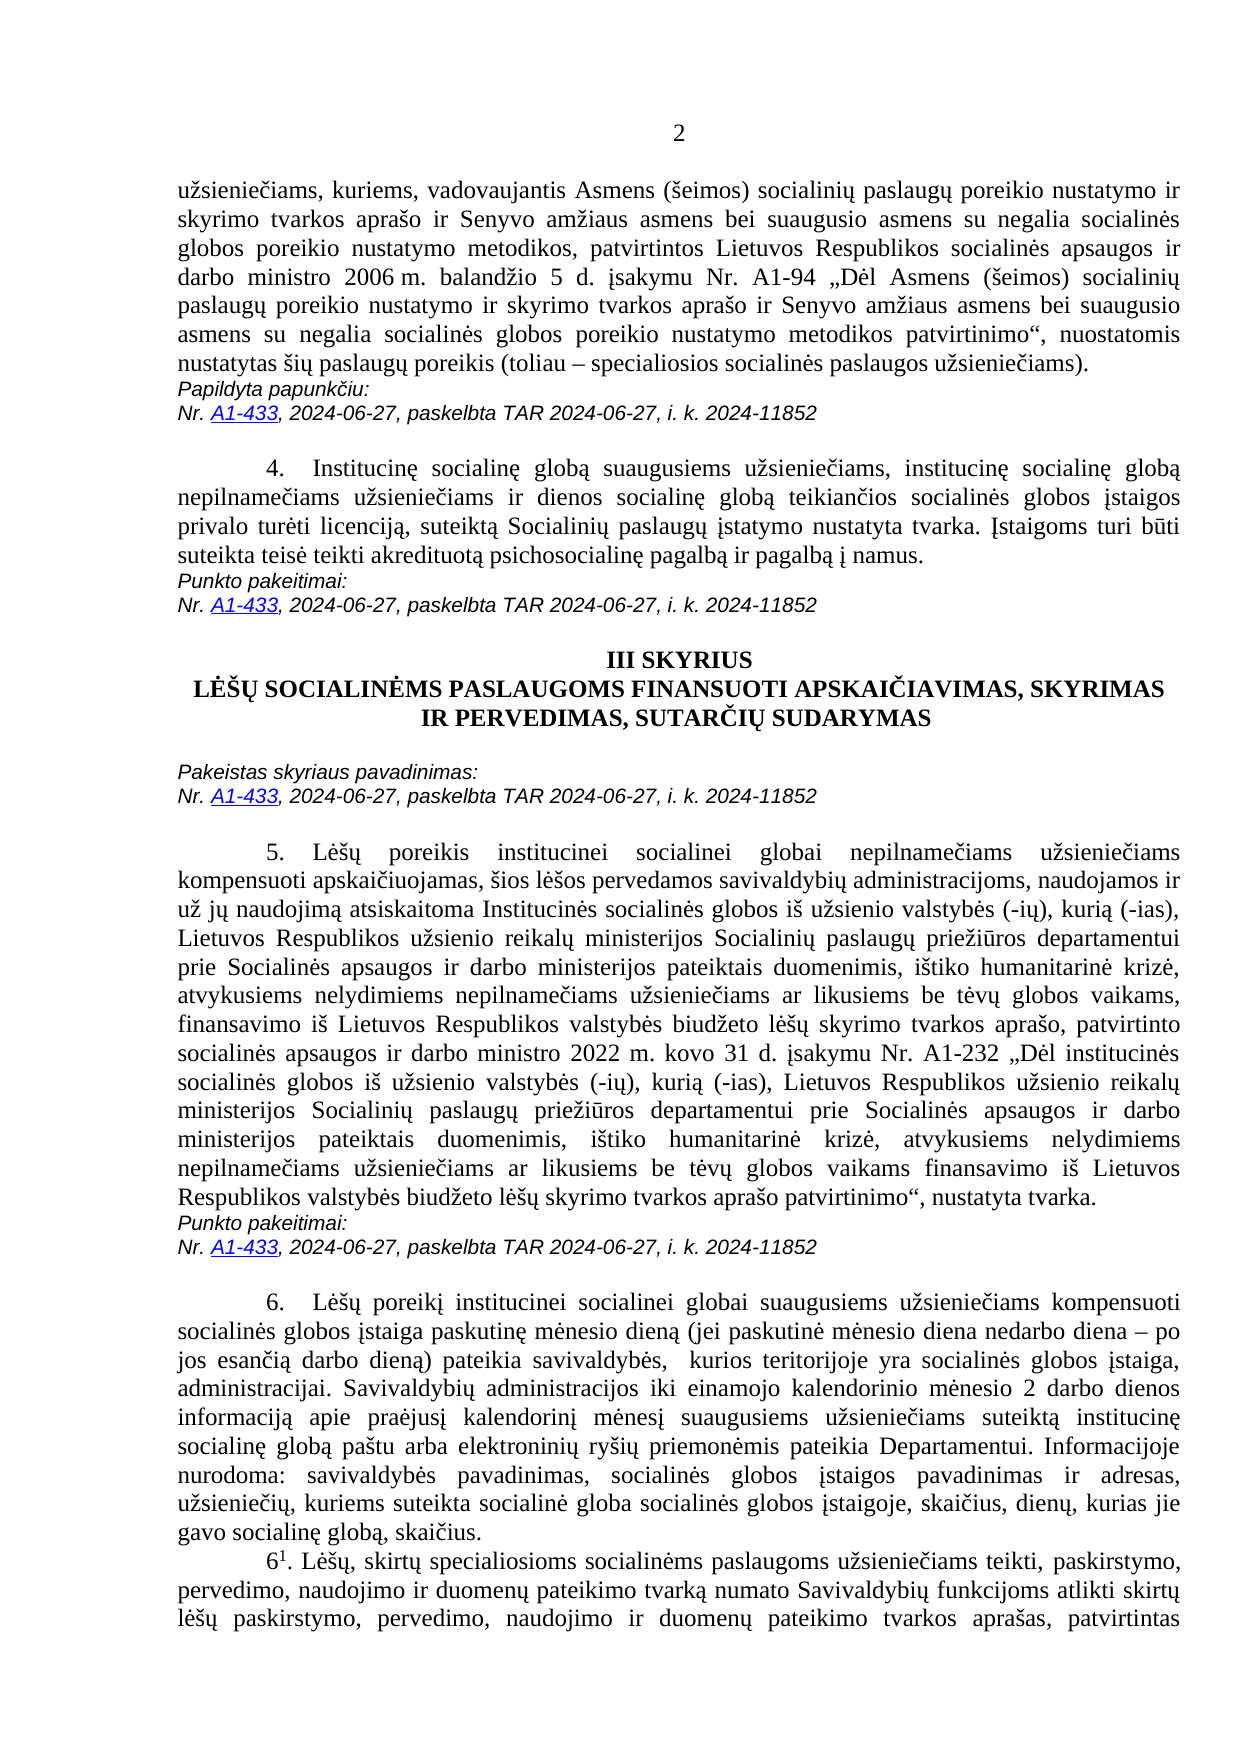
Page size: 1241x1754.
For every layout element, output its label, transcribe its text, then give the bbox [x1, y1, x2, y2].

text 61. Lėšų, skirtų specialiosioms socialinėms paslaugoms užsieniečiams teikti, paskirstymo, pervedimo, naudojimo ir duomenų pateikimo tvarką numato Savivaldybių funkcijoms atlikti skirtų lėšų paskirstymo, pervedimo, naudojimo ir duomenų pateikimo tvarkos aprašas, patvirtintas [177, 1546, 1181, 1632]
text Nr. A1-433, 2024-06-27, paskelbta TAR 2024-06-27, i. k. 2024-11852 [177, 1234, 1181, 1258]
text III SKYRIUS [177, 645, 1181, 674]
text 4. Institucinę socialinę globą suaugusiems užsieniečiams, institucinę socialinę globą nepilnamečiams užsieniečiams ir dienos socialinę globą teikiančios socialinės globos įstaigos privalo turėti licenciją, suteiktą Socialinių paslaugų įstatymo nustatyta tvarka. Įstaigoms turi būti suteikta teisė teikti akredituotą psichosocialinę pagalbą ir pagalbą į namus. [177, 453, 1181, 568]
text Pakeistas skyriaus pavadinimas: [177, 760, 1181, 784]
text LĖŠŲ SOCIALINĖMS PASLAUGOMS FINANSUOTI APSKAIČIAVIMAS, SKYRIMAS IR PERVEDIMAS, SUTARČIŲ SUDARYMAS [177, 674, 1181, 731]
text Nr. A1-433, 2024-06-27, paskelbta TAR 2024-06-27, i. k. 2024-11852 [177, 784, 1181, 808]
text užsieniečiams, kuriems, vadovaujantis Asmens (šeimos) socialinių paslaugų poreikio nustatymo ir skyrimo tvarkos aprašo ir Senyvo amžiaus asmens bei suaugusio asmens su negalia socialinės globos poreikio nustatymo metodikos, patvirtintos Lietuvos Respublikos socialinės apsaugos ir darbo ministro 2006 m. balandžio 5 d. įsakymu Nr. A1-94 „Dėl Asmens (šeimos) socialinių paslaugų poreikio nustatymo ir skyrimo tvarkos aprašo ir Senyvo amžiaus asmens bei suaugusio asmens su negalia socialinės globos poreikio nustatymo metodikos patvirtinimo“, nuostatomis nustatytas šių paslaugų poreikis (toliau – specialiosios socialinės paslaugos užsieniečiams). [177, 176, 1181, 377]
text Punkto pakeitimai: [177, 1211, 1181, 1234]
text Nr. A1-433, 2024-06-27, paskelbta TAR 2024-06-27, i. k. 2024-11852 [177, 401, 1181, 425]
text Papildyta papunkčiu: [177, 377, 1181, 401]
text 6. Lėšų poreikį institucinei socialinei globai suaugusiems užsieniečiams kompensuoti socialinės globos įstaiga paskutinę mėnesio dieną (jei paskutinė mėnesio diena nedarbo diena – po jos esančią darbo dieną) pateikia savivaldybės, kurios teritorijoje yra socialinės globos įstaiga, administracijai. Savivaldybių administracijos iki einamojo kalendorinio mėnesio 2 darbo dienos informaciją apie praėjusį kalendorinį mėnesį suaugusiems užsieniečiams suteiktą institucinę socialinę globą paštu arba elektroninių ryšių priemonėmis pateikia Departamentui. Informacijoje nurodoma: savivaldybės pavadinimas, socialinės globos įstaigos pavadinimas ir adresas, užsieniečių, kuriems suteikta socialinė globa socialinės globos įstaigoje, skaičius, dienų, kurias jie gavo socialinę globą, skaičius. [177, 1287, 1181, 1546]
text Nr. A1-433, 2024-06-27, paskelbta TAR 2024-06-27, i. k. 2024-11852 [177, 592, 1181, 616]
text Punkto pakeitimai: [177, 568, 1181, 592]
text 5. Lėšų poreikis institucinei socialinei globai nepilnamečiams užsieniečiams kompensuoti apskaičiuojamas, šios lėšos pervedamos savivaldybių administracijoms, naudojamos ir už jų naudojimą atsiskaitoma Institucinės socialinės globos iš užsienio valstybės (-ių), kurią (-ias), Lietuvos Respublikos užsienio reikalų ministerijos Socialinių paslaugų priežiūros departamentui prie Socialinės apsaugos ir darbo ministerijos pateiktais duomenimis, ištiko humanitarinė krizė, atvykusiems nelydimiems nepilnamečiams užsieniečiams ar likusiems be tėvų globos vaikams, finansavimo iš Lietuvos Respublikos valstybės biudžeto lėšų skyrimo tvarkos aprašo, patvirtinto socialinės apsaugos ir darbo ministro 2022 m. kovo 31 d. įsakymu Nr. A1-232 „Dėl institucinės socialinės globos iš užsienio valstybės (-ių), kurią (-ias), Lietuvos Respublikos užsienio reikalų ministerijos Socialinių paslaugų priežiūros departamentui prie Socialinės apsaugos ir darbo ministerijos pateiktais duomenimis, ištiko humanitarinė krizė, atvykusiems nelydimiems nepilnamečiams užsieniečiams ar likusiems be tėvų globos vaikams finansavimo iš Lietuvos Respublikos valstybės biudžeto lėšų skyrimo tvarkos aprašo patvirtinimo“, nustatyta tvarka. [177, 837, 1181, 1211]
